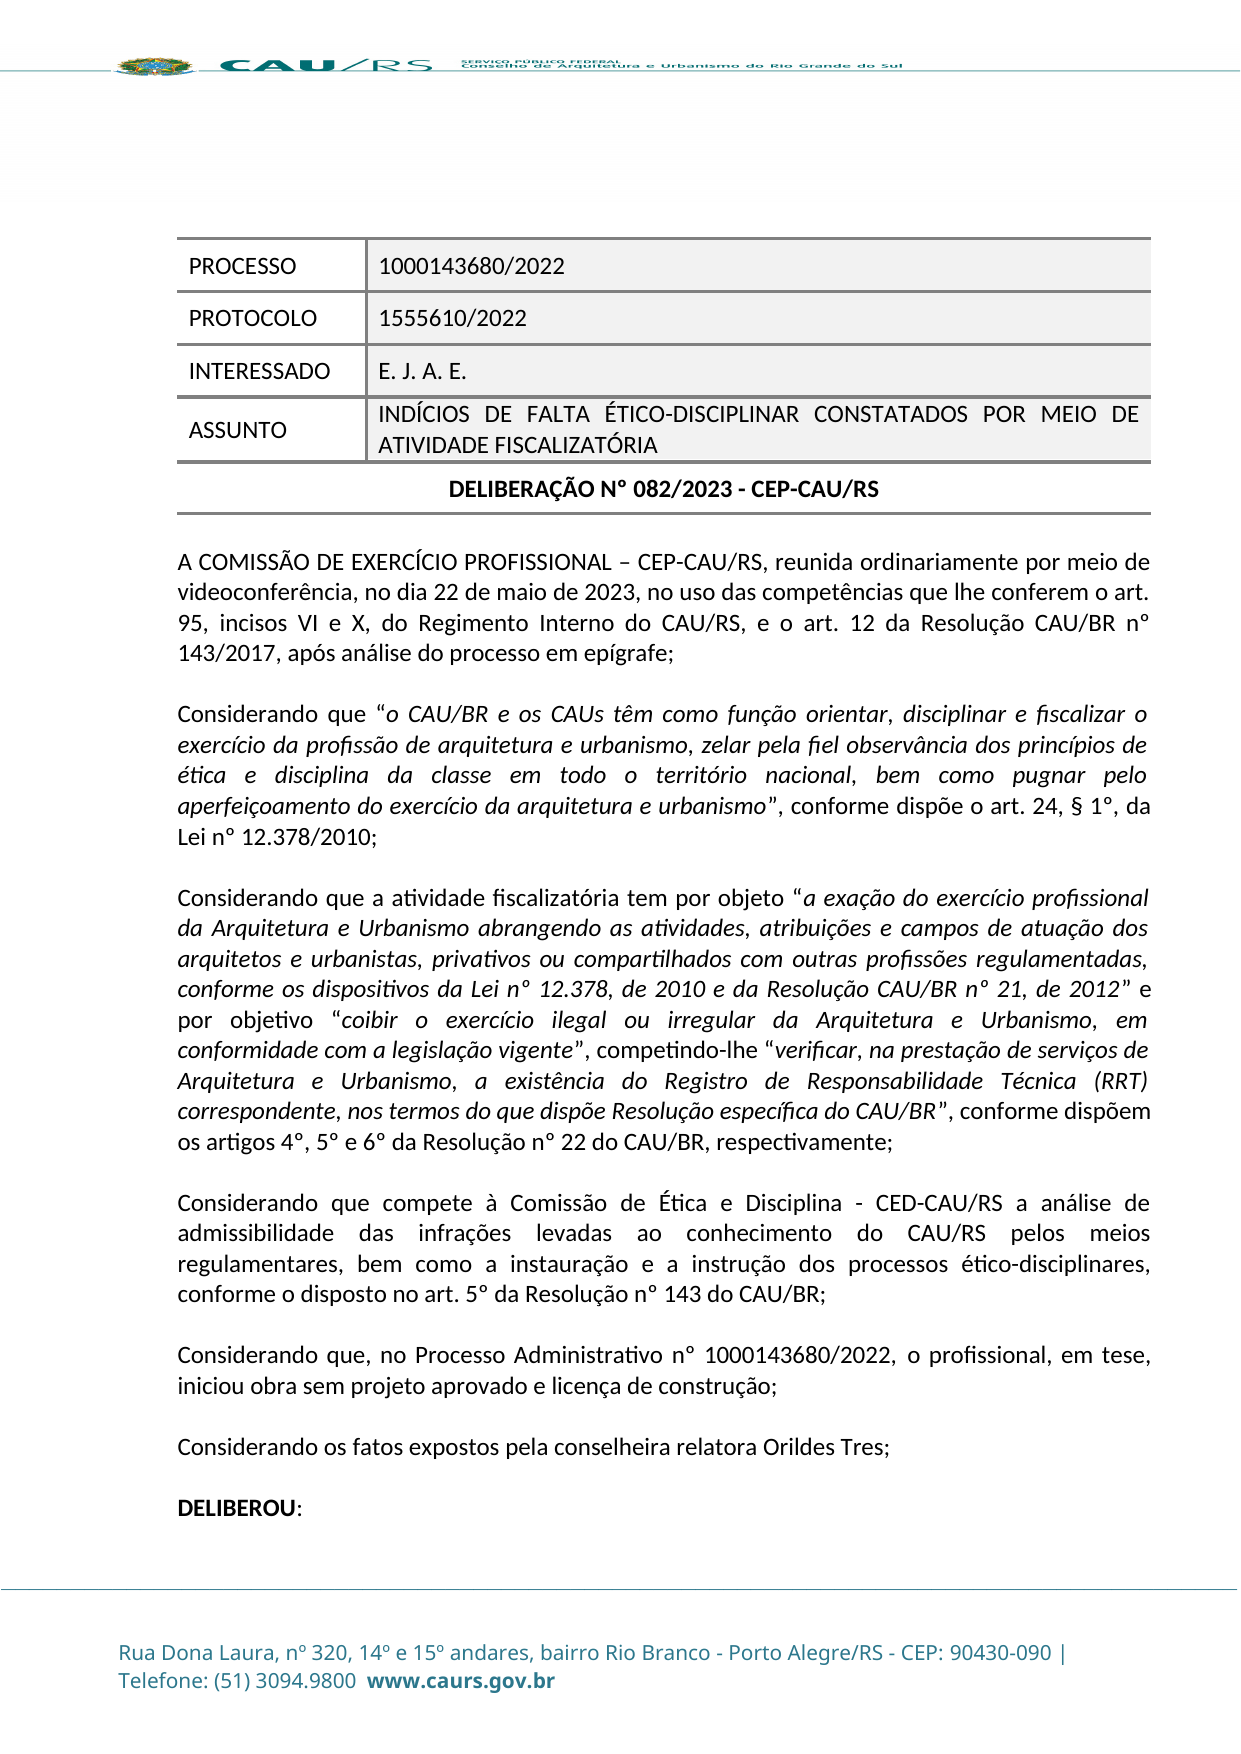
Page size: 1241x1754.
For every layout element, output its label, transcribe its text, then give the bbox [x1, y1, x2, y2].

table_cell INDÍCIOS DE FALTA ÉTICO-DISCIPLINAR CONSTATADOS POR MEIO DE ATIVIDADE FISCALIZATÓRIA [368, 399, 1151, 459]
table_cell ASSUNTO [177, 399, 365, 459]
table_cell PROTOCOLO [177, 293, 365, 343]
table_cell E. J. A. E. [368, 346, 1151, 395]
text Considerando os fatos expostos pela conselheira relatora Orildes Tres; [177, 1431, 1152, 1462]
text Considerando que a atividade fiscalizatória tem por objeto “a exação do exercício profissional da Arquitetura e Urbanismo abrangendo as atividades, atribuições e campos de atuação dos arquitetos e urbanistas, privativos ou compartilhados com outras profissões regulamentadas, conforme os dispositivos da Lei nº 12.378, de 2010 e da Resolução CAU/BR nº 21, de 2012” e por objetivo “coibir o exercício ilegal ou irregular da Arquitetura e Urbanismo, em conformidade com a legislação vigente”, competindo-lhe “verificar, na prestação de serviços de Arquitetura e Urbanismo, a existência do Registro de Responsabilidade Técnica (RRT) correspondente, nos termos do que dispõe Resolução específica do CAU/BR”, conforme dispõem os artigos 4º, 5º e 6º da Resolução nº 22 do CAU/BR, respectivamente; [177, 882, 1152, 1156]
table_cell DELIBERAÇÃO Nº 082/2023 - CEP-CAU/RS [177, 464, 1151, 512]
text A COMISSÃO DE EXERCÍCIO PROFISSIONAL – CEP-CAU/RS, reunida ordinariamente por meio de videoconferência, no dia 22 de maio de 2023, no uso das competências que lhe conferem o art. 95, incisos VI e X, do Regimento Interno do CAU/RS, e o art. 12 da Resolução CAU/BR nº 143/2017, após análise do processo em epígrafe; [177, 546, 1152, 668]
table_cell 1555610/2022 [368, 293, 1151, 343]
table_header 1000143680/2022 [368, 240, 1151, 290]
table_cell INTERESSADO [177, 346, 365, 395]
text DELIBEROU: [177, 1492, 1152, 1523]
text Considerando que “o CAU/BR e os CAUs têm como função orientar, disciplinar e fiscalizar o exercício da profissão de arquitetura e urbanismo, zelar pela fiel observância dos princípios de ética e disciplina da classe em todo o território nacional, bem como pugnar pelo aperfeiçoamento do exercício da arquitetura e urbanismo”, conforme dispõe o art. 24, § 1º, da Lei nº 12.378/2010; [177, 698, 1152, 851]
text Considerando que, no Processo Administrativo nº 1000143680/2022, o profissional, em tese, iniciou obra sem projeto aprovado e licença de construção; [177, 1339, 1152, 1401]
table_header PROCESSO [177, 240, 365, 290]
text Considerando que compete à Comissão de Ética e Disciplina - CED-CAU/RS a análise de admissibilidade das infrações levadas ao conhecimento do CAU/RS pelos meios regulamentares, bem como a instauração e a instrução dos processos ético-disciplinares, conforme o disposto no art. 5º da Resolução nº 143 do CAU/BR; [177, 1187, 1152, 1309]
